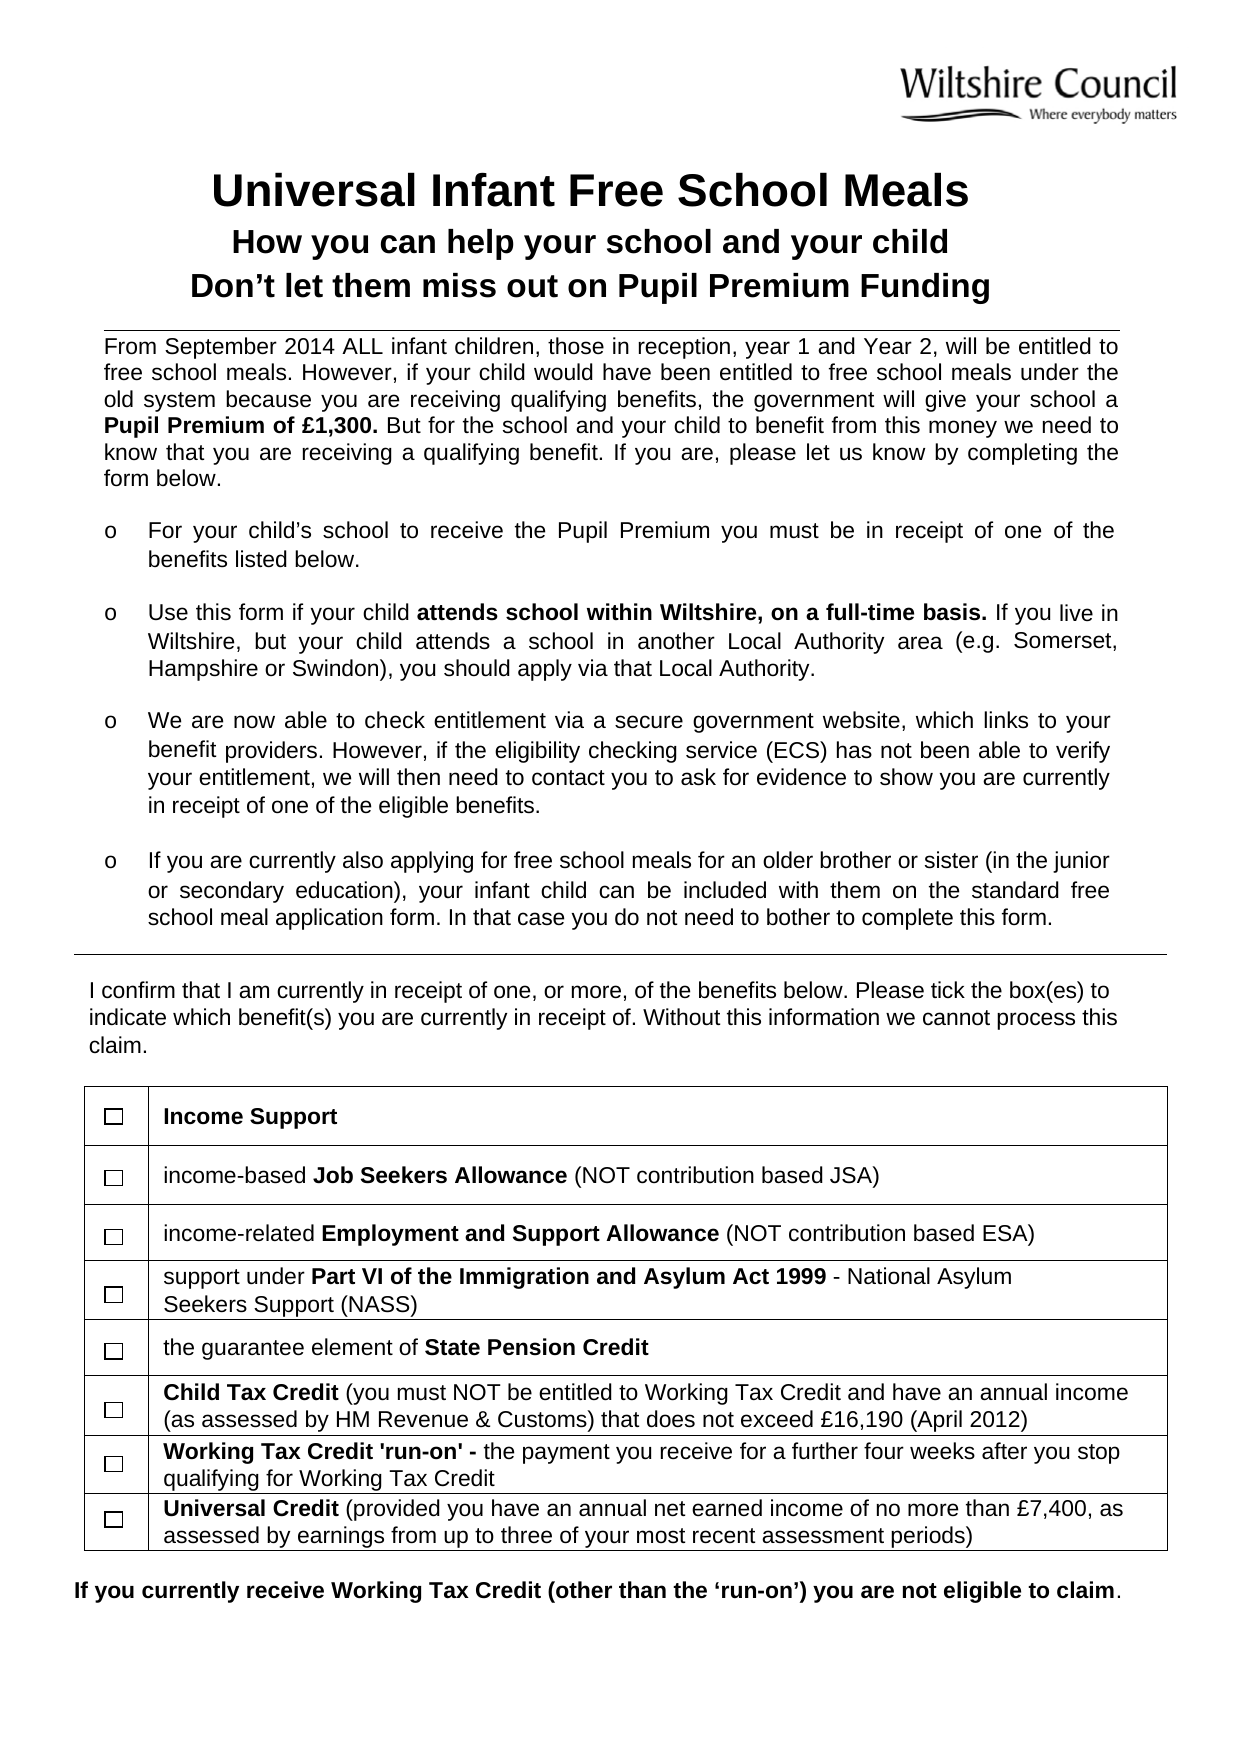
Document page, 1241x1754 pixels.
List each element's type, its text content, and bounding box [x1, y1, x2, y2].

list For your child’s school to receive the Pupil Premium you must be in receipt of one of the benefits listed below. [103, 517, 1117, 572]
text Universal Infant Free School Meals [103, 164, 1078, 216]
list Use this form if your child attends school within Wiltshire, on a full-time basis. If you live in Wiltshire, but your child attends a school in another Local Authority area (e.g. Somerset, Hampshire or Swindon), you should apply via that Local Authority. [103, 598, 1118, 681]
text Don’t let them miss out on Pupil Premium Funding [103, 266, 1078, 305]
table_cell Universal Credit (provided you have an annual net earned income of no more than £7,400, as assessed by earnings from up to three of your most recent assessment periods) [149, 1494, 1167, 1550]
table_header Income Support [149, 1087, 1167, 1145]
text From September 2014 ALL infant children, those in reception, year 1 and Year 2, will be entitled to free school meals. However, if your child would have been entitled to free school meals under the old system because you are receiving qualifying benefits, the government will give your school a Pupil Premium of £1,300. But for the school and your child to benefit from this money we need to know that you are receiving a qualifying benefit. If you are, please let us know by completing the form below. [103, 331, 1120, 491]
list If you are currently also applying for free school meals for an older brother or sister (in the junior or secondary education), your infant child can be included with them on the standard free school meal application form. In that case you do not need to bother to complete this form. [103, 846, 1111, 931]
table_cell the guarantee element of State Pension Credit [149, 1320, 1167, 1375]
text How you can help your school and your child [103, 222, 1078, 261]
table_cell [85, 1146, 148, 1204]
table_cell [85, 1261, 148, 1319]
table_cell Working Tax Credit 'run-on' - the payment you receive for a further four weeks after you stop qualifying for Working Tax Credit [149, 1436, 1167, 1493]
table_header [85, 1087, 148, 1145]
table_cell [85, 1376, 148, 1435]
table_cell [85, 1320, 148, 1375]
text I confirm that I am currently in receipt of one, or more, of the benefits below. Please tick the box(es) to indicate which benefit(s) you are currently in receipt of. Without this information we cannot process this claim. [89, 976, 1167, 1058]
table_cell income-based Job Seekers Allowance (NOT contribution based JSA) [149, 1146, 1167, 1204]
table_cell income-related Employment and Support Allowance (NOT contribution based ESA) [149, 1205, 1167, 1260]
list We are now able to check entitlement via a secure government website, which links to your benefit providers. However, if the eligibility checking service (ECS) has not been able to verify your entitlement, we will then need to contact you to ask for evidence to show you are currently in receipt of one of the eligible benefits. [103, 707, 1111, 818]
table_cell [85, 1436, 148, 1493]
table_cell Child Tax Credit (you must NOT be entitled to Working Tax Credit and have an annual income (as assessed by HM Revenue & Customs) that does not exceed £16,190 (April 2012) [149, 1376, 1167, 1435]
table_cell support under Part VI of the Immigration and Asylum Act 1999 - National Asylum Seekers Support (NASS) [149, 1261, 1167, 1319]
text If you currently receive Working Tax Credit (other than the ‘run-on’) you are not eligible to claim. [74, 1577, 1167, 1604]
table_cell [85, 1205, 148, 1260]
table_cell [85, 1494, 148, 1550]
